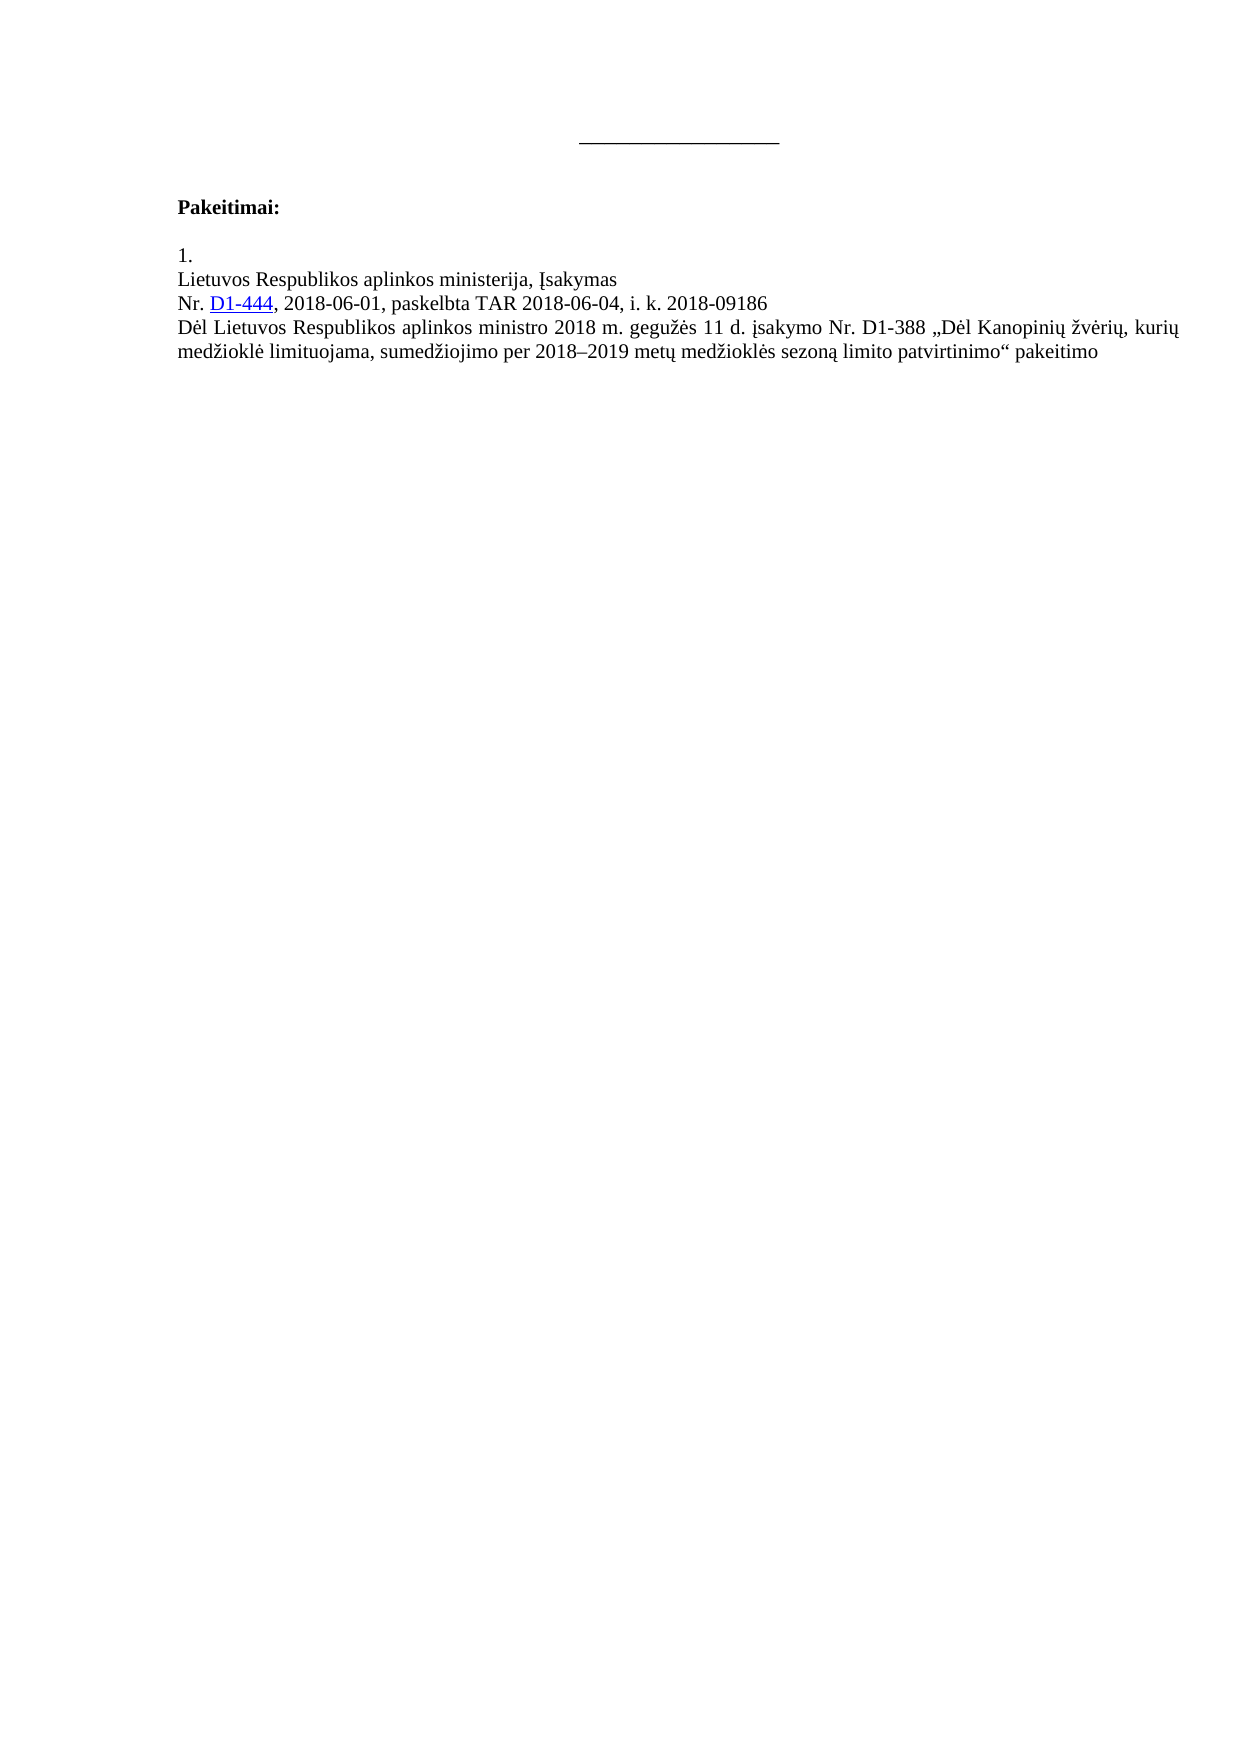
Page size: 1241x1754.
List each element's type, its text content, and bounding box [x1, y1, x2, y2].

text Lietuvos Respublikos aplinkos ministerija, Įsakymas [177, 267, 1181, 291]
text ________________ [177, 118, 1181, 147]
text 1. [177, 243, 1181, 267]
text Nr. D1-444, 2018-06-01, paskelbta TAR 2018-06-04, i. k. 2018-09186 [177, 291, 1181, 315]
text Pakeitimai: [177, 195, 1181, 219]
text Dėl Lietuvos Respublikos aplinkos ministro 2018 m. gegužės 11 d. įsakymo Nr. D1-388 „Dėl Kanopinių žvėrių, kurių medžioklė limituojama, sumedžiojimo per 2018‒2019 metų medžioklės sezoną limito patvirtinimo“ pakeitimo [177, 315, 1181, 363]
